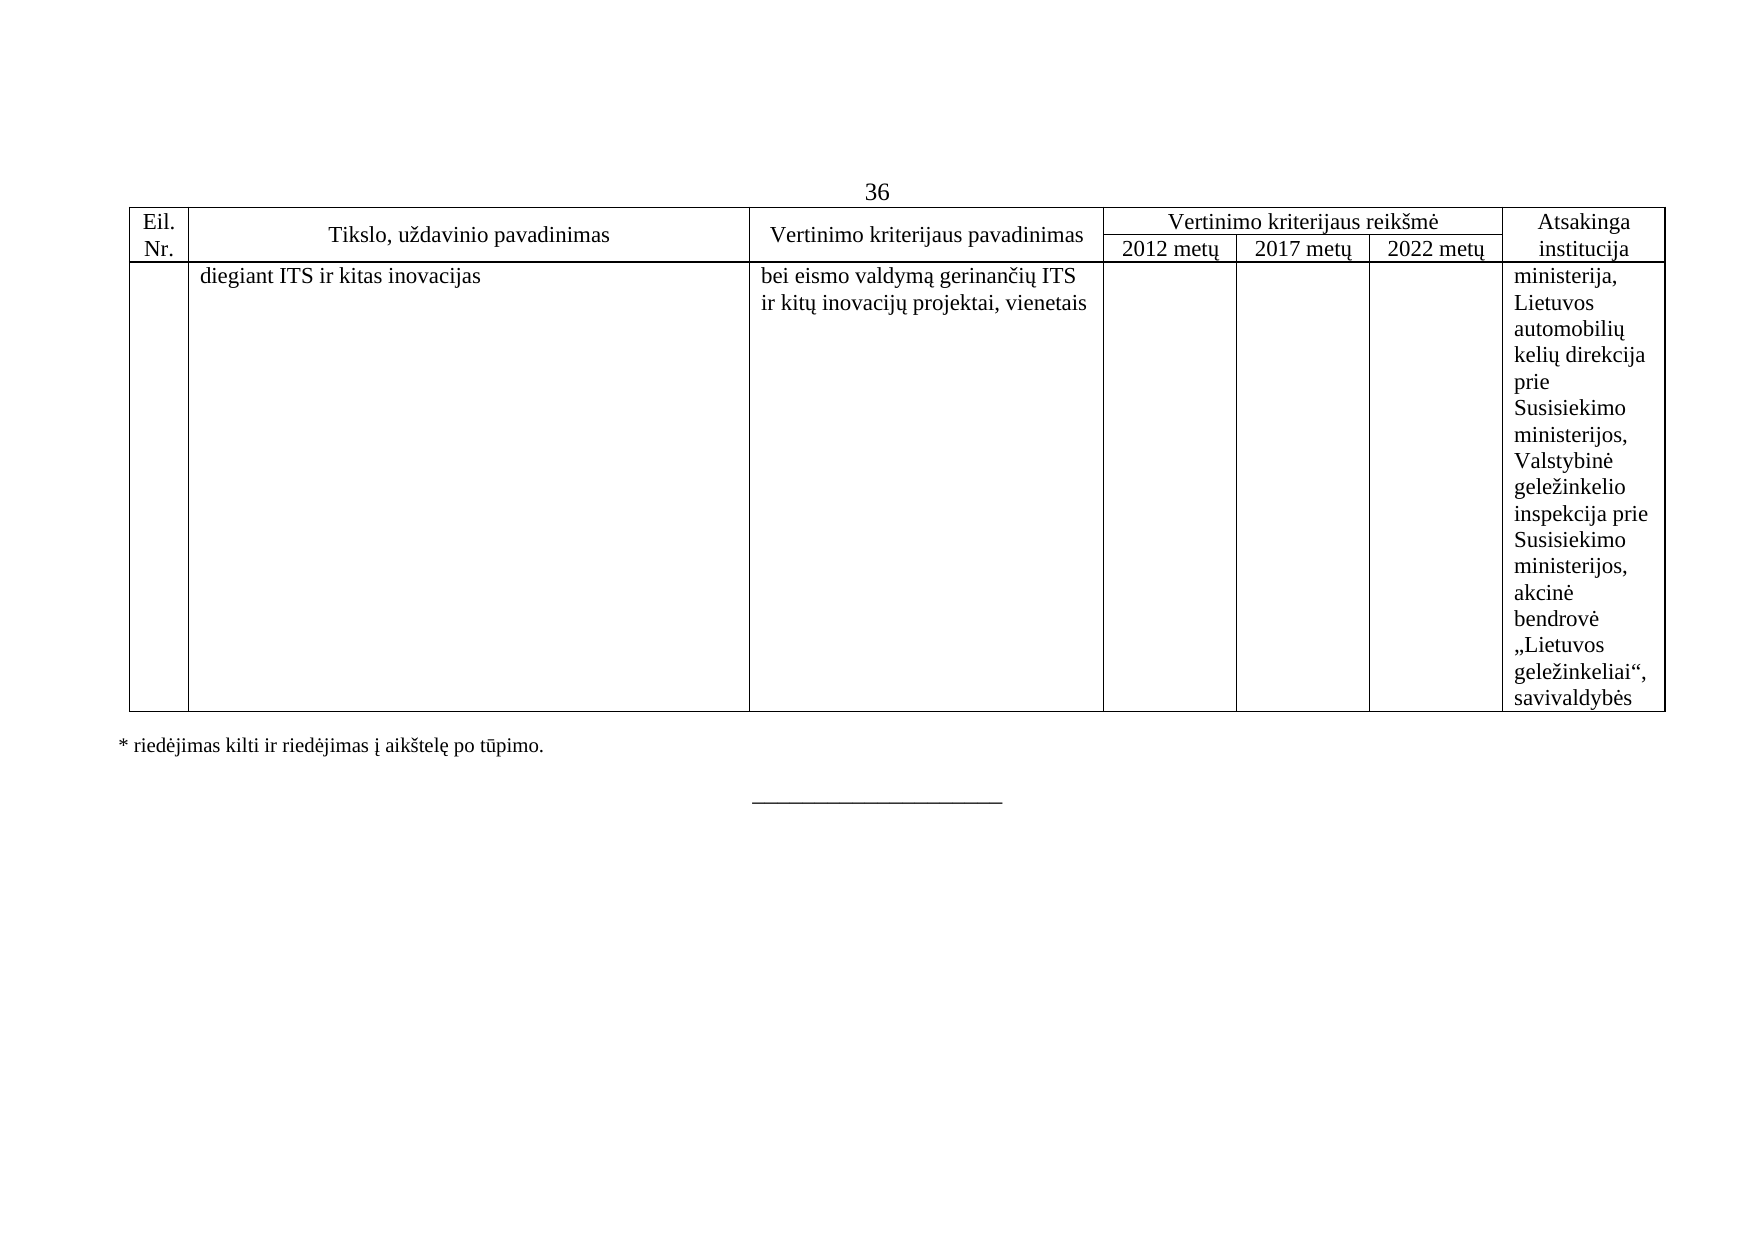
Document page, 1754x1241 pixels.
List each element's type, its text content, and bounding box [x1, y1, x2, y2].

table_cell 2017 metų [1237, 235, 1369, 261]
text * riedėjimas kilti ir riedėjimas į aikštelę po tūpimo. [118, 733, 1636, 757]
table_cell ministerija, Lietuvos automobilių kelių direkcija prie Susisiekimo ministerijos, Valstybinė geležinkelio inspekcija prie Susisiekimo ministerijos, akcinė bendrovė „Lietuvos geležinkeliai“, savivaldybės [1503, 263, 1664, 711]
table_cell 2012 metų [1104, 235, 1236, 261]
table_header Vertinimo kriterijaus reikšmė [1104, 208, 1502, 234]
table_cell diegiant ITS ir kitas inovacijas [189, 263, 749, 711]
table_header Atsakinga institucija [1503, 208, 1664, 261]
table_cell bei eismo valdymą gerinančių ITS ir kitų inovacijų projektai, vienetais [750, 263, 1103, 711]
table_header Tikslo, uždavinio pavadinimas [189, 208, 749, 261]
text –––––––––––––––––––– [118, 786, 1636, 815]
table_cell [1104, 263, 1236, 711]
table_cell [1237, 263, 1369, 711]
table_header Vertinimo kriterijaus pavadinimas [750, 208, 1103, 261]
table_cell 2022 metų [1370, 235, 1502, 261]
table_header Eil. Nr. [130, 208, 188, 261]
table_cell [130, 263, 188, 711]
table_cell [1370, 263, 1502, 711]
